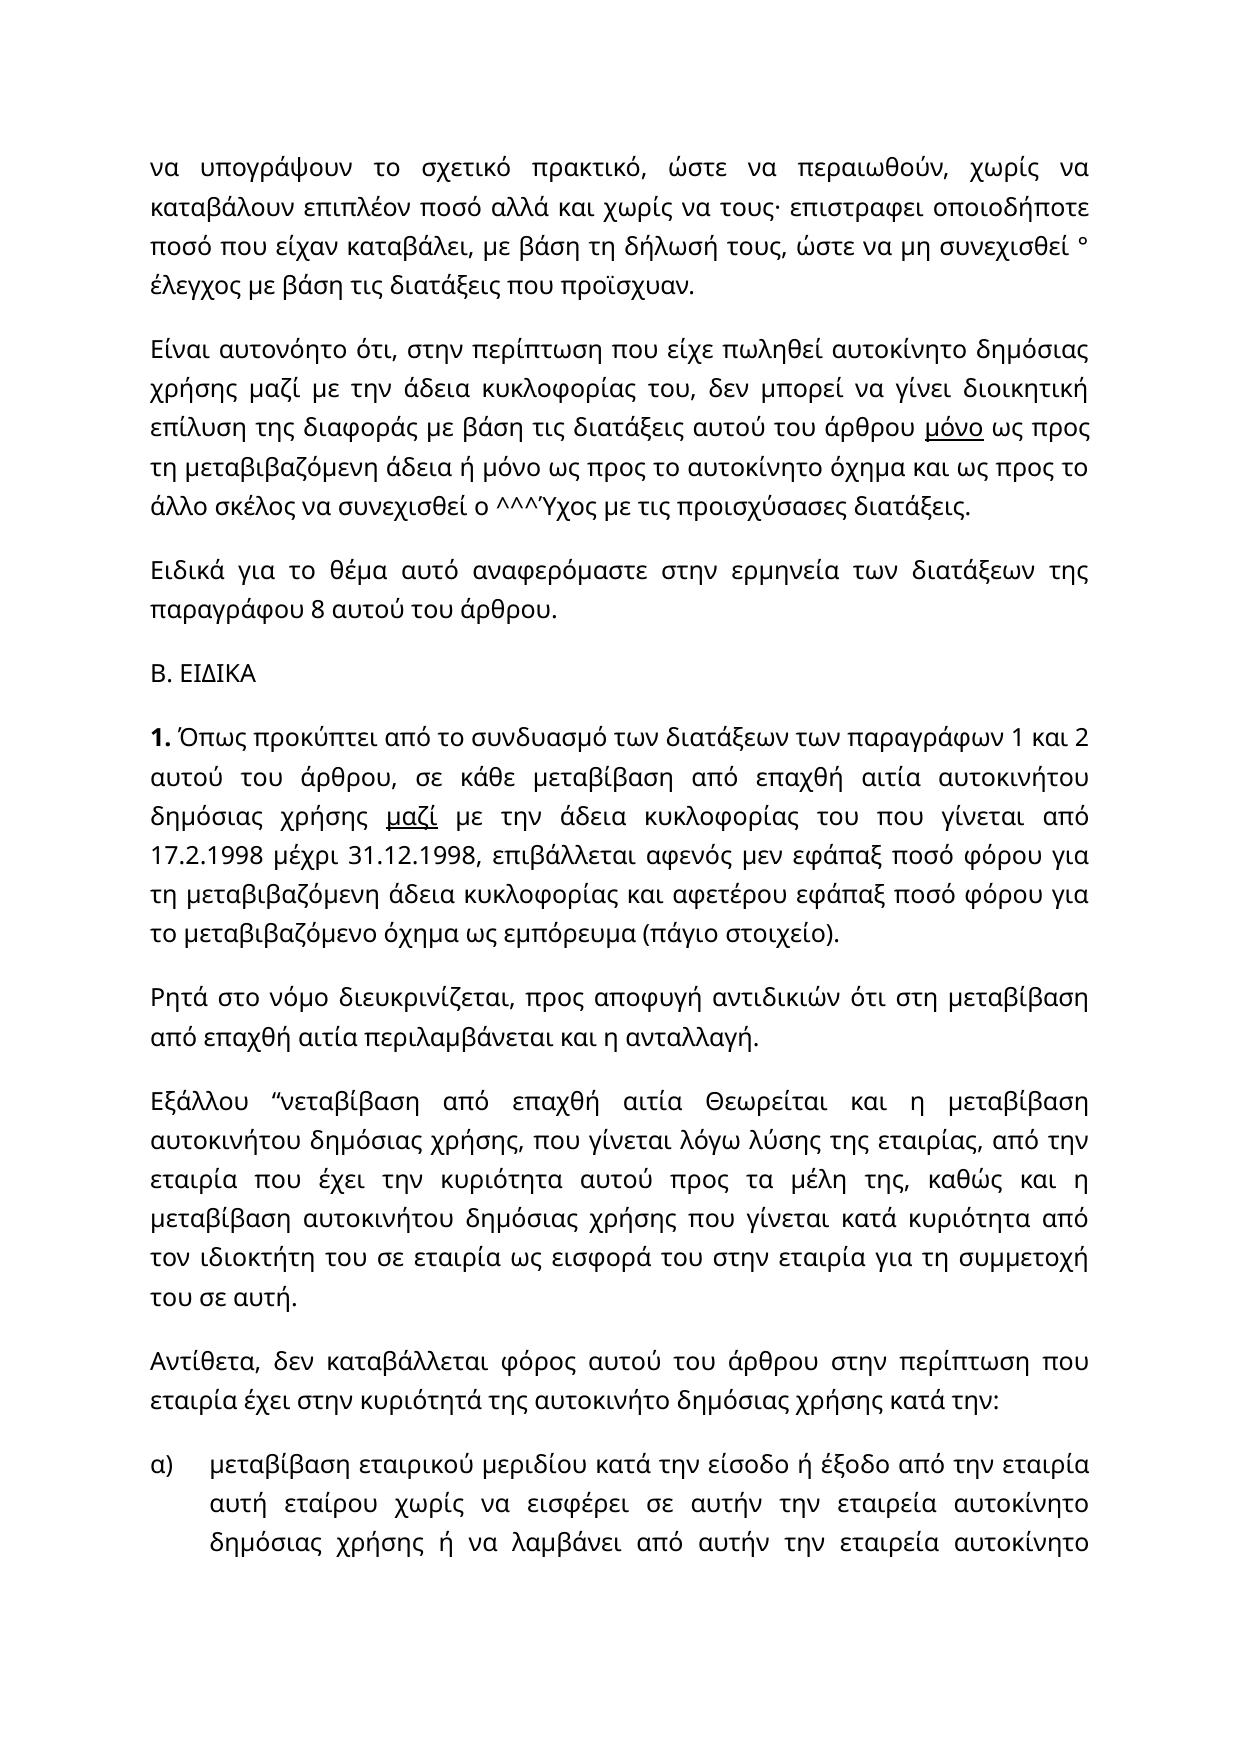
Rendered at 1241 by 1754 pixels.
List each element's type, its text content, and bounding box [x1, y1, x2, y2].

text Εξάλλου “νεταβίβαση από επαχθή αιτία Θεωρείται και η μεταβίβαση αυτοκινήτου δημόσιας χρήσης, που γίνεται λόγω λύσης της εταιρίας, από την εταιρία που έχει την κυριότητα αυτού προς τα μέλη της, καθώς και η μεταβίβαση αυτοκινήτου δημόσιας χρήσης που γίνεται κατά κυριότητα από τον ιδιοκτήτη του σε εταιρία ως εισφορά του στην εταιρία για τη συμμετοχή του σε αυτή. [150, 1083, 1090, 1313]
text Β. ΕΙΔΙΚΑ [150, 656, 1090, 690]
text Ρητά στο νόμο διευκρινίζεται, προς αποφυγή αντιδικιών ότι στη μεταβίβαση από επαχθή αιτία περιλαμβάνεται και η ανταλλαγή. [150, 980, 1090, 1053]
text να υπογράψουν το σχετικό πρακτικό, ώστε να περαιωθούν, χωρίς να καταβάλουν επιπλέον ποσό αλλά και χωρίς να τους· επιστραφει οποιοδήποτε ποσό που είχαν καταβάλει, με βάση τη δήλωσή τους, ώστε να μη συνεχισθεί ° έλεγχος με βάση τις διατάξεις που προϊσχυαν. [150, 150, 1090, 302]
text Ειδικά για το θέμα αυτό αναφερόμαστε στην ερμηνεία των διατάξεων της παραγράφου 8 αυτού του άρθρου. [150, 552, 1090, 626]
text Αντίθετα, δεν καταβάλλεται φόρος αυτού του άρθρου στην περίπτωση που εταιρία έχει στην κυριότητά της αυτοκινήτο δημόσιας χρήσης κατά την: [150, 1343, 1090, 1417]
text Είναι αυτονόητο ότι, στην περίπτωση που είχε πωληθεί αυτοκίνητο δημόσιας χρήσης μαζί με την άδεια κυκλοφορίας του, δεν μπορεί να γίνει διοικητική επίλυση της διαφοράς με βάση τις διατάξεις αυτού του άρθρου μόνο ως προς τη μεταβιβαζόμενη άδεια ή μόνο ως προς το αυτοκίνητο όχημα και ως προς το άλλο σκέλος να συνεχισθεί ο ^^^Ύχος με τις προισχύσασες διατάξεις. [150, 332, 1090, 522]
text 1. Όπως προκύπτει από το συνδυασμό των διατάξεων των παραγράφων 1 και 2 αυτού του άρθρου, σε κάθε μεταβίβαση από επαχθή αιτία αυτοκινήτου δημόσιας χρήσης μαζί με την άδεια κυκλοφορίας του που γίνεται από 17.2.1998 μέχρι 31.12.1998, επιβάλλεται αφενός μεν εφάπαξ ποσό φόρου για τη μεταβιβαζόμενη άδεια κυκλοφορίας και αφετέρου εφάπαξ ποσό φόρου για το μεταβιβαζόμενο όχημα ως εμπόρευμα (πάγιο στοιχείο). [150, 720, 1090, 950]
list α) μεταβίβαση εταιρικού μεριδίου κατά την είσοδο ή έξοδο από την εταιρία αυτή εταίρου χωρίς να εισφέρει σε αυτήν την εταιρεία αυτοκίνητο δημόσιας χρήσης ή να λαμβάνει από αυτήν την εταιρεία αυτοκίνητο [150, 1447, 1090, 1559]
